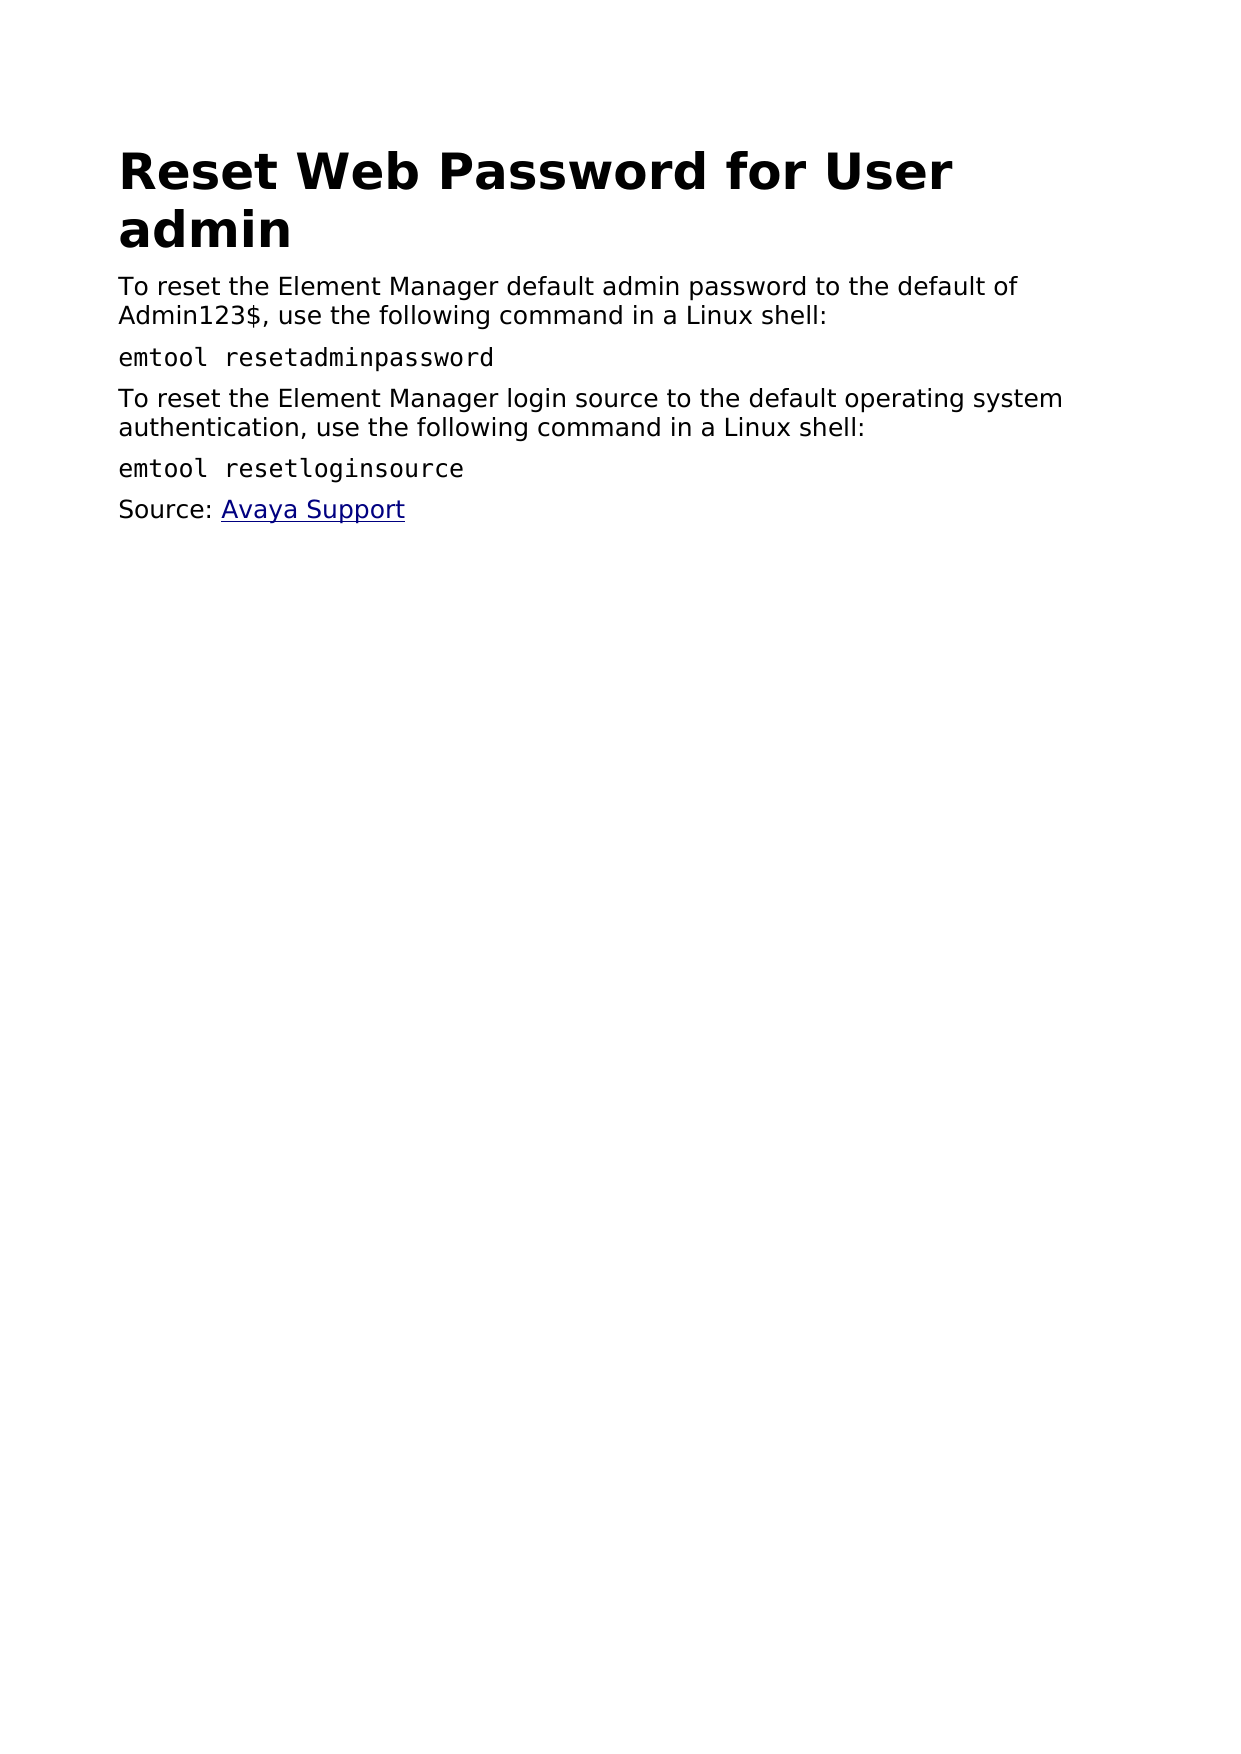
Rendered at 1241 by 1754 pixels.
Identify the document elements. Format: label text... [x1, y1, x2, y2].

subtitle Reset Web Password for User admin [118, 143, 1122, 259]
text To reset the Element Manager login source to the default operating system authentication, use the following command in a Linux shell: [118, 384, 1122, 442]
text Source: Avaya Support [118, 496, 1122, 525]
text emtool resetloginsource [118, 455, 1122, 484]
text emtool resetadminpassword [118, 343, 1122, 372]
text To reset the Element Manager default admin password to the default of Admin123$, use the following command in a Linux shell: [118, 272, 1122, 330]
